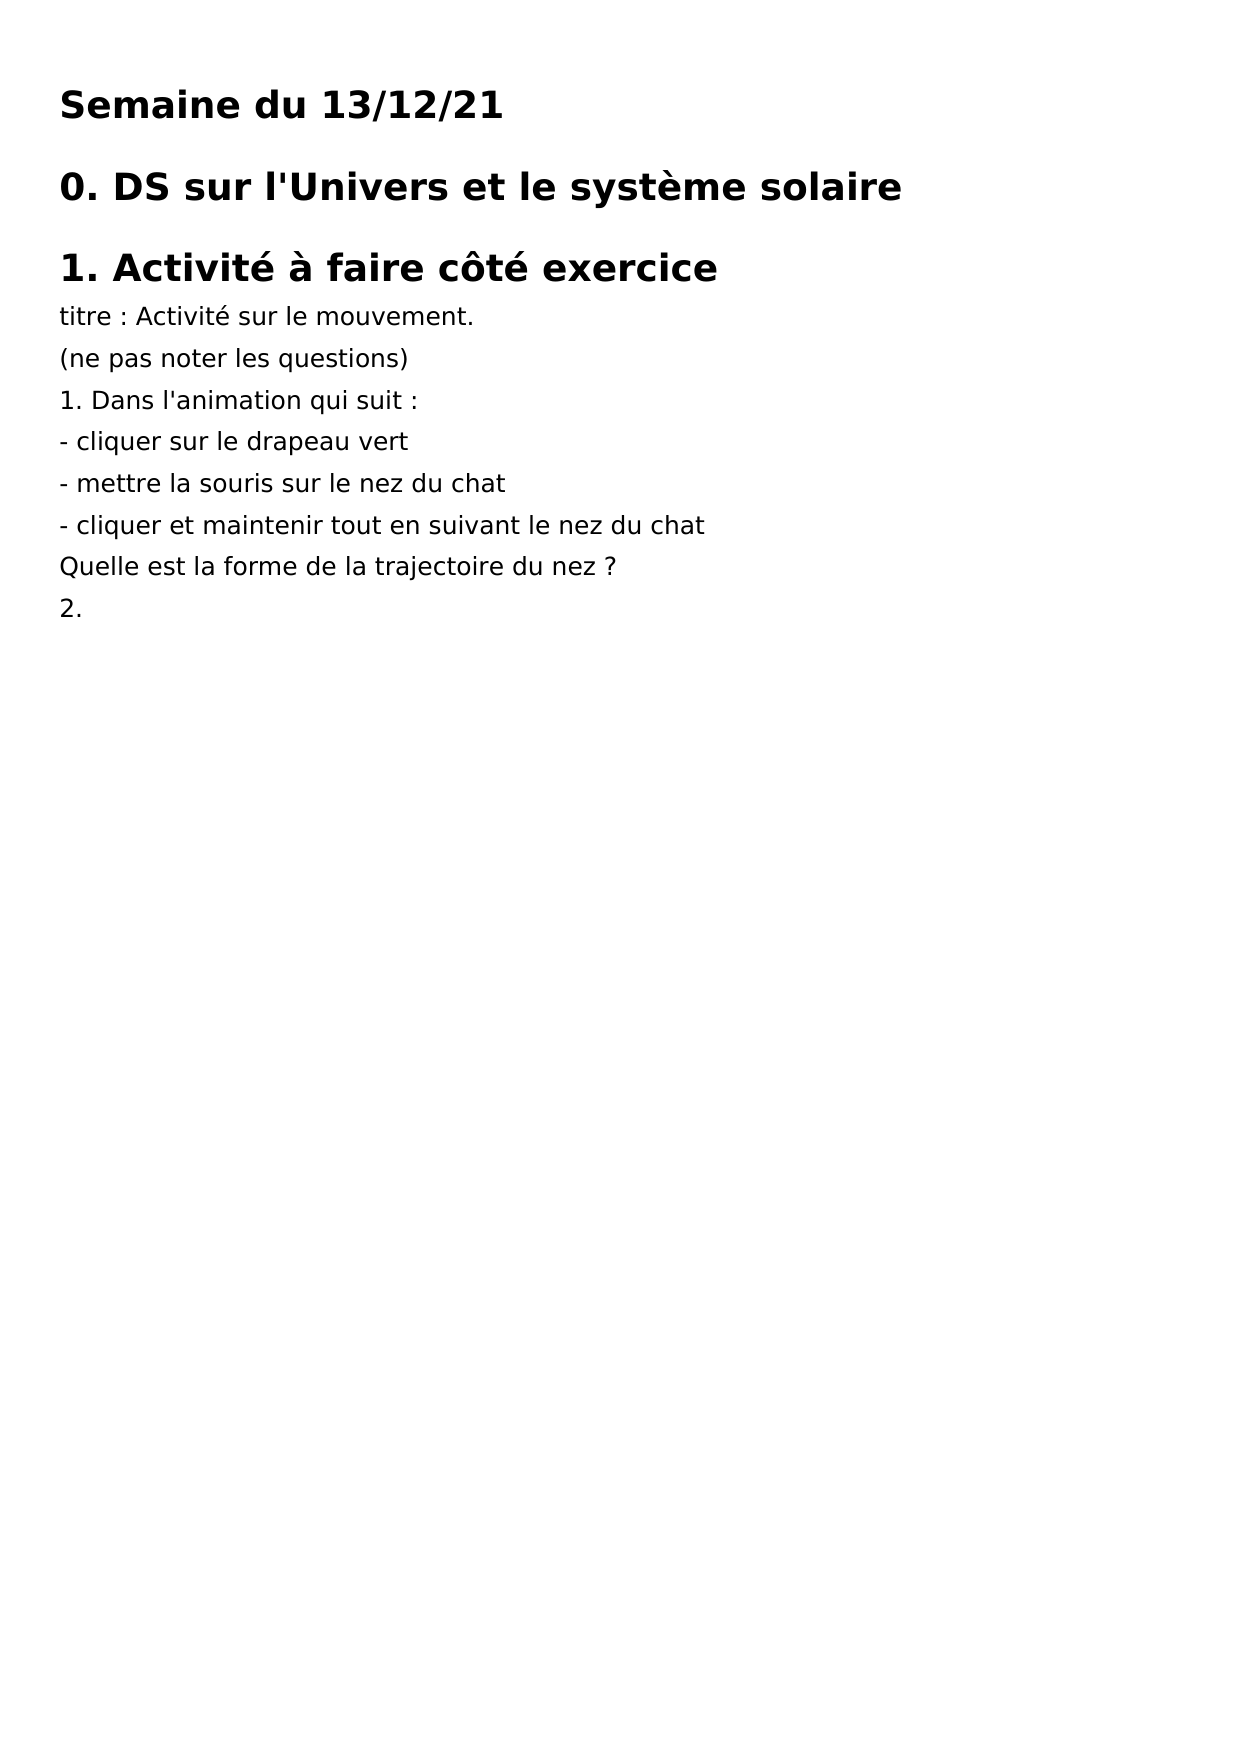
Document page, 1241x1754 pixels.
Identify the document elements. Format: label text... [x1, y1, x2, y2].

text (ne pas noter les questions) [59, 344, 1181, 373]
subtitle 0. DS sur l'Univers et le système solaire [59, 165, 1181, 209]
subtitle Semaine du 13/12/21 [59, 84, 1181, 128]
text - cliquer sur le drapeau vert [59, 427, 1181, 457]
subtitle 1. Activité à faire côté exercice [59, 246, 1181, 290]
text Quelle est la forme de la trajectoire du nez ? [59, 552, 1181, 582]
text titre : Activité sur le mouvement. [59, 302, 1181, 332]
text - mettre la souris sur le nez du chat [59, 469, 1181, 498]
text 2. [59, 594, 1181, 623]
text 1. Dans l'animation qui suit : [59, 386, 1181, 415]
text - cliquer et maintenir tout en suivant le nez du chat [59, 511, 1181, 540]
